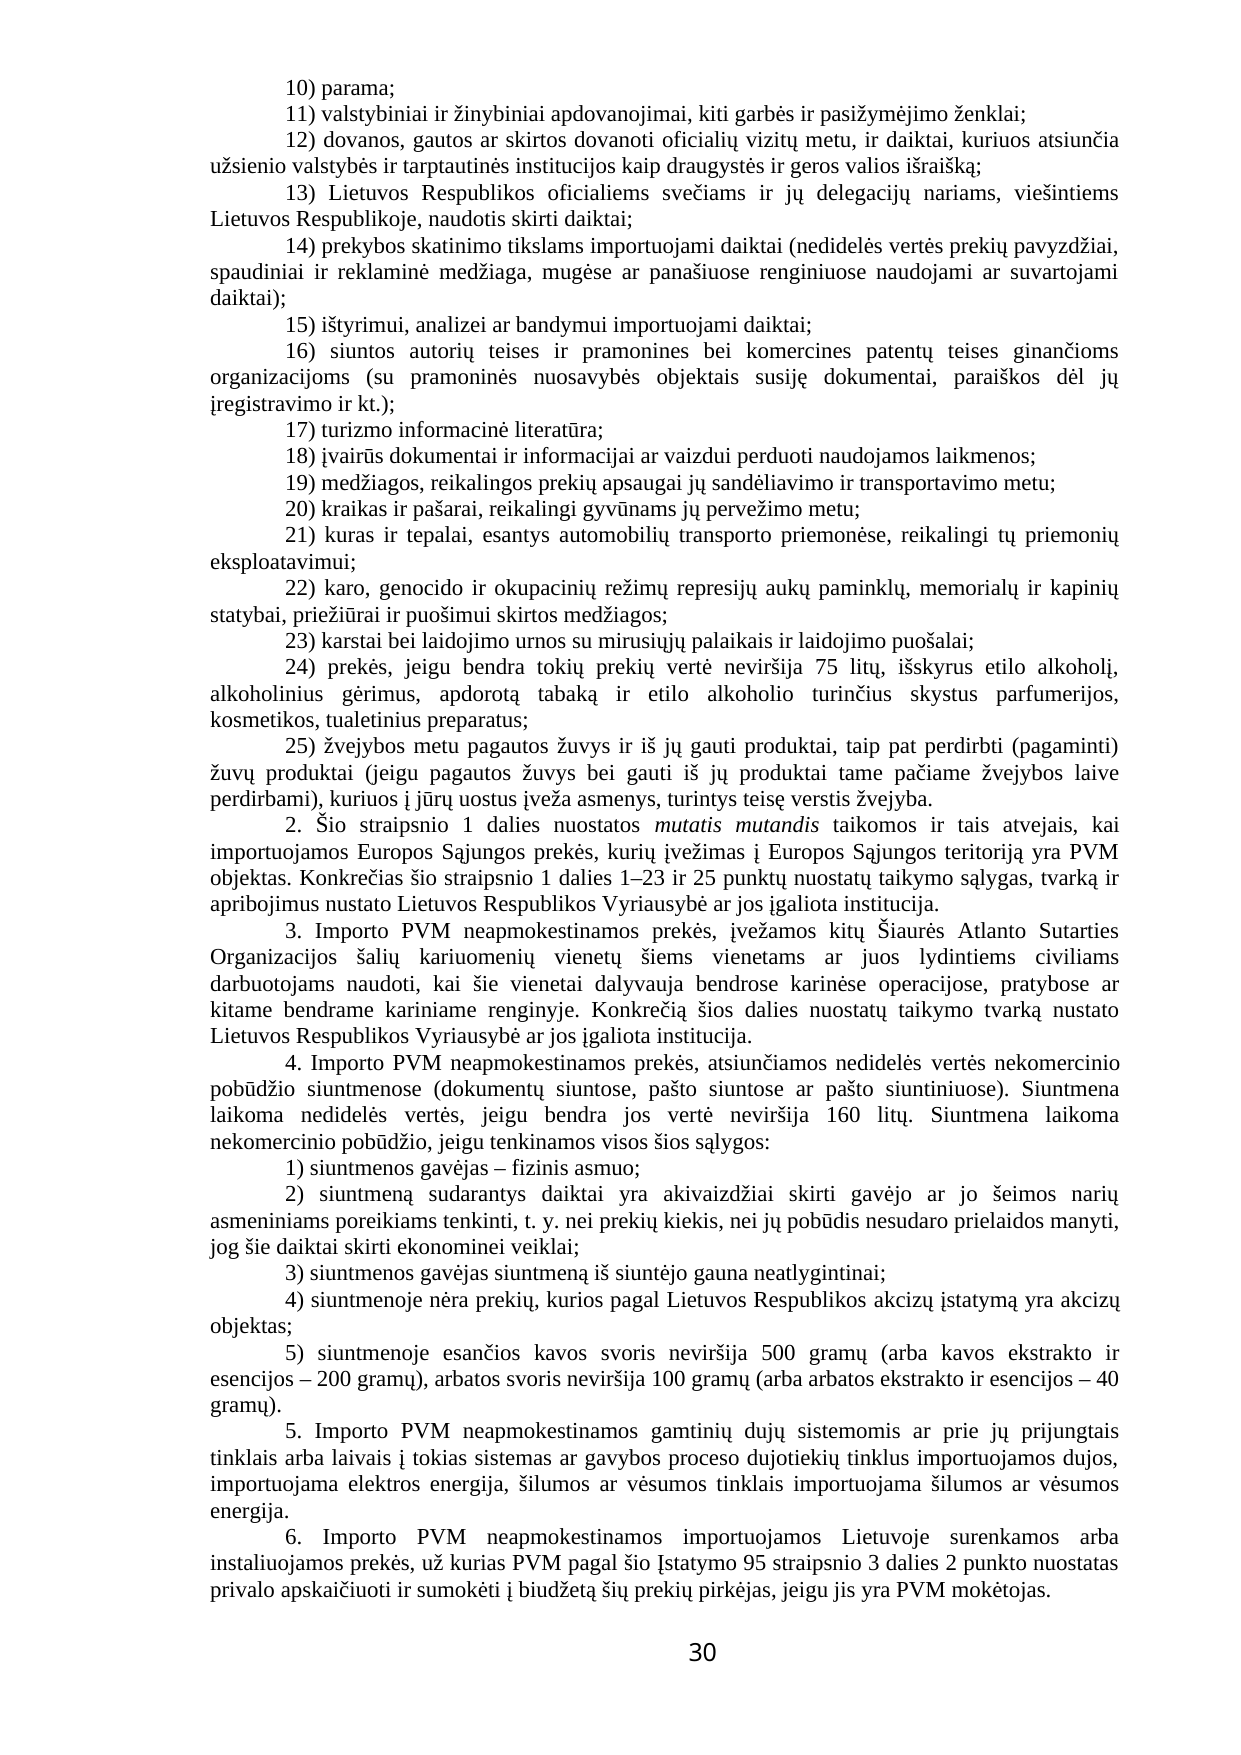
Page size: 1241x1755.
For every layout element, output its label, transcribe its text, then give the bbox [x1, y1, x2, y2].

text 16) siuntos autorių teises ir pramonines bei komercines patentų teises ginančioms organizacijoms (su pramoninės nuosavybės objektais susiję dokumentai, paraiškos dėl jų įregistravimo ir kt.); [210, 337, 1120, 416]
text 18) įvairūs dokumentai ir informacijai ar vaizdui perduoti naudojamos laikmenos; [210, 442, 1120, 469]
text 4) siuntmenoje nėra prekių, kurios pagal Lietuvos Respublikos akcizų įstatymą yra akcizų objektas; [210, 1286, 1120, 1338]
text 23) karstai bei laidojimo urnos su mirusiųjų palaikais ir laidojimo puošalai; [210, 627, 1120, 653]
text 3) siuntmenos gavėjas siuntmeną iš siuntėjo gauna neatlygintinai; [210, 1259, 1120, 1286]
text 20) kraikas ir pašarai, reikalingi gyvūnams jų pervežimo metu; [210, 495, 1120, 522]
text 14) prekybos skatinimo tikslams importuojami daiktai (nedidelės vertės prekių pavyzdžiai, spaudiniai ir reklaminė medžiaga, mugėse ar panašiuose renginiuose naudojami ar suvartojami daiktai); [210, 232, 1120, 311]
text 19) medžiagos, reikalingos prekių apsaugai jų sandėliavimo ir transportavimo metu; [210, 469, 1120, 495]
text 11) valstybiniai ir žinybiniai apdovanojimai, kiti garbės ir pasižymėjimo ženklai; [210, 100, 1120, 126]
text 5) siuntmenoje esančios kavos svoris neviršija 500 gramų (arba kavos ekstrakto ir esencijos – 200 gramų), arbatos svoris neviršija 100 gramų (arba arbatos ekstrakto ir esencijos – 40 gramų). [210, 1338, 1120, 1418]
text 21) kuras ir tepalai, esantys automobilių transporto priemonėse, reikalingi tų priemonių eksploatavimui; [210, 522, 1120, 574]
text 24) prekės, jeigu bendra tokių prekių vertė neviršija 75 litų, išskyrus etilo alkoholį, alkoholinius gėrimus, apdorotą tabaką ir etilo alkoholio turinčius skystus parfumerijos, kosmetikos, tualetinius preparatus; [210, 653, 1120, 732]
text 3. Importo PVM neapmokestinamos prekės, įvežamos kitų Šiaurės Atlanto Sutarties Organizacijos šalių kariuomenių vienetų šiems vienetams ar juos lydintiems civiliams darbuotojams naudoti, kai šie vienetai dalyvauja bendrose karinėse operacijose, pratybose ar kitame bendrame kariniame renginyje. Konkrečią šios dalies nuostatų taikymo tvarką nustato Lietuvos Respublikos Vyriausybė ar jos įgaliota institucija. [210, 917, 1120, 1049]
text 13) Lietuvos Respublikos oficialiems svečiams ir jų delegacijų nariams, viešintiems Lietuvos Respublikoje, naudotis skirti daiktai; [210, 179, 1120, 232]
text 4. Importo PVM neapmokestinamos prekės, atsiunčiamos nedidelės vertės nekomercinio pobūdžio siuntmenose (dokumentų siuntose, pašto siuntose ar pašto siuntiniuose). Siuntmena laikoma nedidelės vertės, jeigu bendra jos vertė neviršija 160 litų. Siuntmena laikoma nekomercinio pobūdžio, jeigu tenkinamos visos šios sąlygos: [210, 1049, 1120, 1154]
text 17) turizmo informacinė literatūra; [210, 416, 1120, 442]
text 12) dovanos, gautos ar skirtos dovanoti oficialių vizitų metu, ir daiktai, kuriuos atsiunčia užsienio valstybės ir tarptautinės institucijos kaip draugystės ir geros valios išraišką; [210, 126, 1120, 179]
text 22) karo, genocido ir okupacinių režimų represijų aukų paminklų, memorialų ir kapinių statybai, priežiūrai ir puošimui skirtos medžiagos; [210, 574, 1120, 627]
text 5. Importo PVM neapmokestinamos gamtinių dujų sistemomis ar prie jų prijungtais tinklais arba laivais į tokias sistemas ar gavybos proceso dujotiekių tinklus importuojamos dujos, importuojama elektros energija, šilumos ar vėsumos tinklais importuojama šilumos ar vėsumos energija. [210, 1418, 1120, 1523]
text 25) žvejybos metu pagautos žuvys ir iš jų gauti produktai, taip pat perdirbti (pagaminti) žuvų produktai (jeigu pagautos žuvys bei gauti iš jų produktai tame pačiame žvejybos laive perdirbami), kuriuos į jūrų uostus įveža asmenys, turintys teisę verstis žvejyba. [210, 732, 1120, 811]
text 10) parama; [210, 73, 1120, 100]
text 2. Šio straipsnio 1 dalies nuostatos mutatis mutandis taikomos ir tais atvejais, kai importuojamos Europos Sąjungos prekės, kurių įvežimas į Europos Sąjungos teritoriją yra PVM objektas. Konkrečias šio straipsnio 1 dalies 1–23 ir 25 punktų nuostatų taikymo sąlygas, tvarką ir apribojimus nustato Lietuvos Respublikos Vyriausybė ar jos įgaliota institucija. [210, 811, 1120, 917]
text 6. Importo PVM neapmokestinamos importuojamos Lietuvoje surenkamos arba instaliuojamos prekės, už kurias PVM pagal šio Įstatymo 95 straipsnio 3 dalies 2 punkto nuostatas privalo apskaičiuoti ir sumokėti į biudžetą šių prekių pirkėjas, jeigu jis yra PVM mokėtojas. [210, 1523, 1120, 1602]
text 15) ištyrimui, analizei ar bandymui importuojami daiktai; [210, 311, 1120, 337]
text 1) siuntmenos gavėjas – fizinis asmuo; [210, 1154, 1120, 1180]
text 2) siuntmeną sudarantys daiktai yra akivaizdžiai skirti gavėjo ar jo šeimos narių asmeniniams poreikiams tenkinti, t. y. nei prekių kiekis, nei jų pobūdis nesudaro prielaidos manyti, jog šie daiktai skirti ekonominei veiklai; [210, 1180, 1120, 1259]
